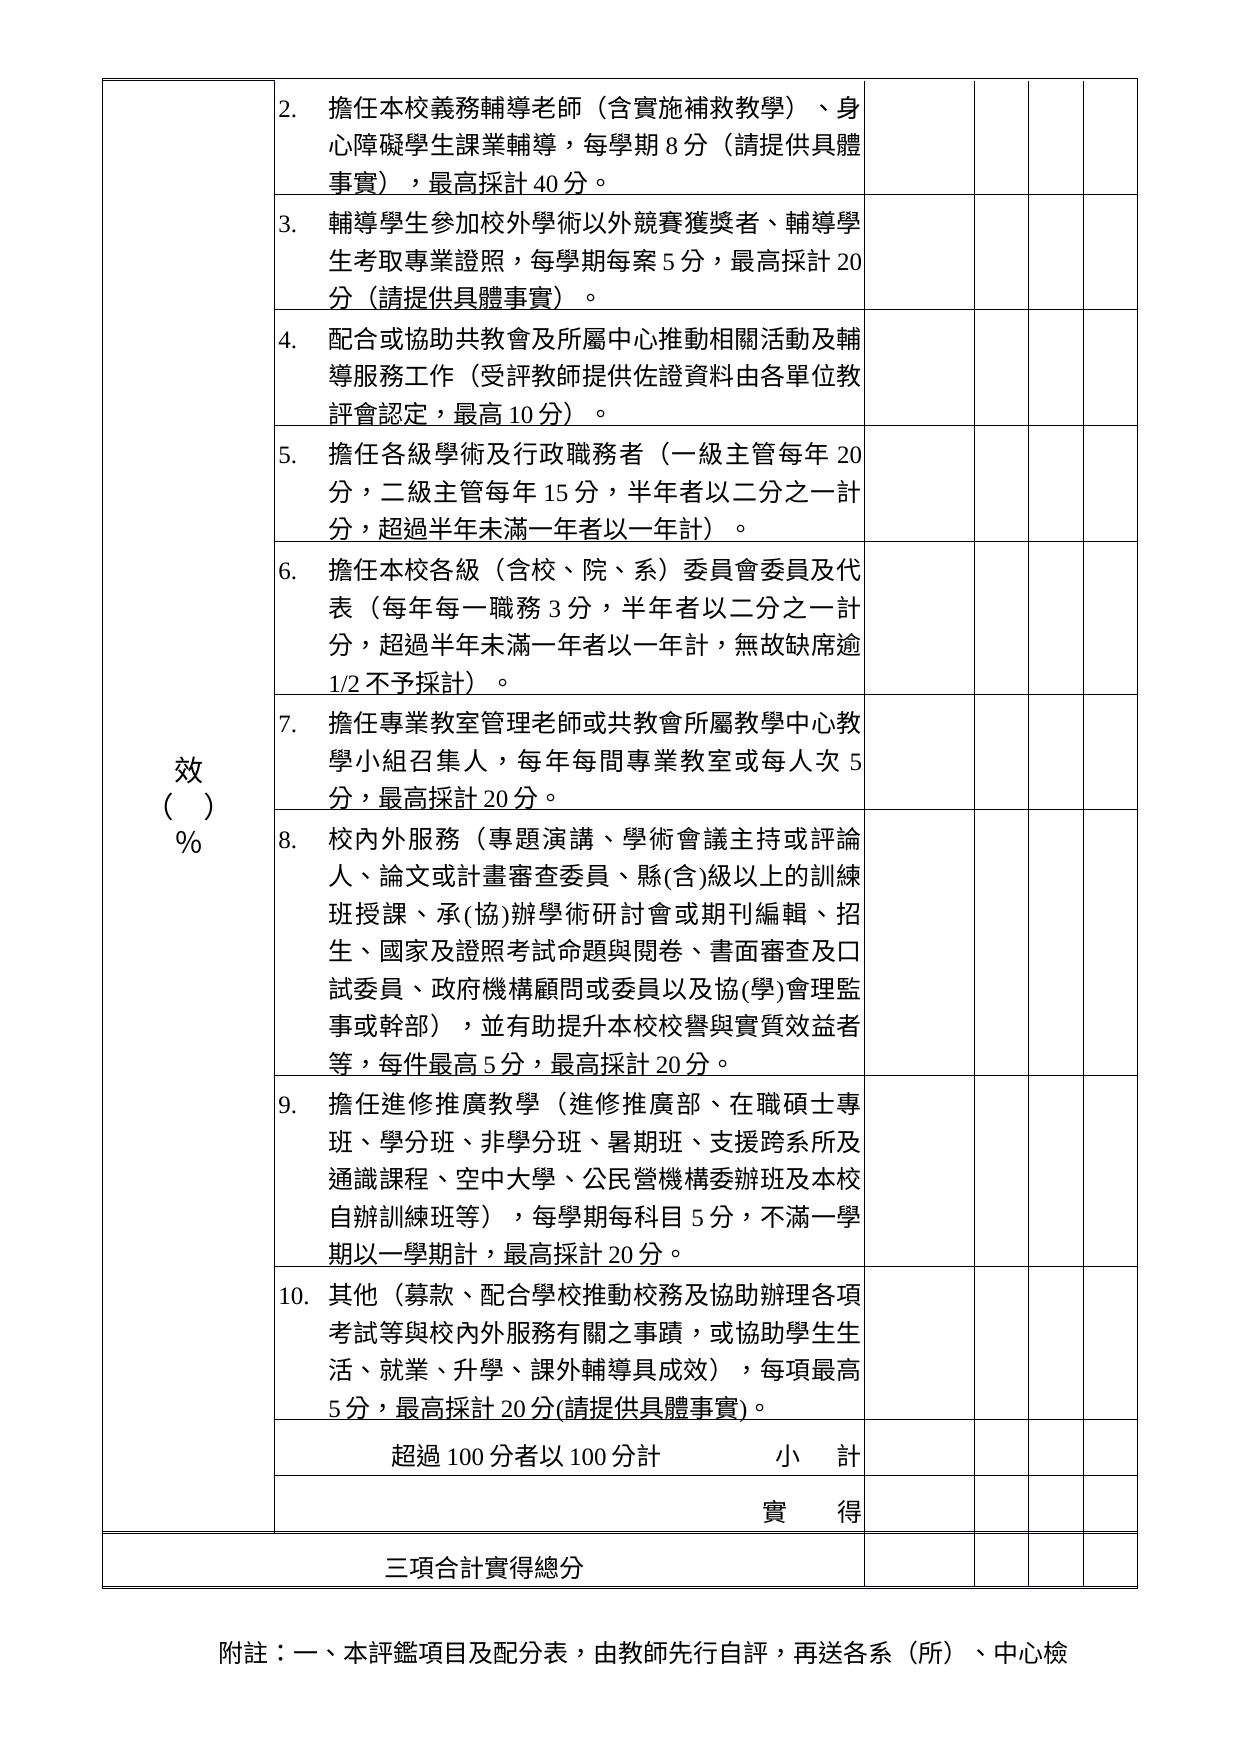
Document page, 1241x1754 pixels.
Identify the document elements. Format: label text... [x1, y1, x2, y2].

table_cell [1084, 195, 1137, 309]
table_cell 其他（募款、配合學校推動校務及協助辦理各項考試等與校內外服務有關之事蹟，或協助學生生活、就業、升學、課外輔導具成效），每項最高5分，最高採計20分(請提供具體事實)。 [275, 1267, 864, 1419]
table_cell [1029, 195, 1083, 309]
text 附註：一、本評鑑項目及配分表，由教師先行自評，再送各系（所）、中心檢 [219, 1626, 1082, 1664]
table_cell 擔任進修推廣教學（進修推廣部、在職碩士專班、學分班、非學分班、暑期班、支援跨系所及通識課程、空中大學、公民營機構委辦班及本校自辦訓練班等），每學期每科目5分，不滿一學期以一學期計，最高採計20分。 [275, 1076, 864, 1266]
table_cell [1029, 79, 1083, 194]
table_cell 擔任本校義務輔導老師（含實施補救教學）、身心障礙學生課業輔導，每學期8分（請提供具體事實），最高採計40分。 [275, 79, 865, 194]
table_cell [975, 810, 1028, 1075]
table_cell [975, 79, 1029, 194]
table_cell [865, 542, 974, 694]
table_cell [975, 695, 1028, 809]
table_cell 擔任本校各級（含校、院、系）委員會委員及代表（每年每一職務3分，半年者以二分之一計分，超過半年未滿一年者以一年計，無故缺席逾1/2不予採計）。 [275, 542, 864, 694]
table_cell [1084, 310, 1137, 425]
table_cell 擔任各級學術及行政職務者（一級主管每年20分，二級主管每年15分，半年者以二分之一計分，超過半年未滿一年者以一年計）。 [275, 426, 864, 541]
table_cell [865, 79, 974, 194]
table_cell [975, 1076, 1028, 1266]
table_cell [975, 195, 1028, 309]
table_cell [1084, 426, 1137, 541]
table_cell [1084, 810, 1137, 1075]
table_cell [1084, 1476, 1137, 1531]
table_cell [1029, 310, 1083, 425]
table_cell [1029, 1534, 1083, 1586]
table_cell [865, 310, 974, 425]
table_cell [1084, 1534, 1137, 1586]
table_cell [975, 1267, 1028, 1419]
table_cell [975, 426, 1028, 541]
table_cell [865, 810, 974, 1075]
table_cell [865, 1534, 974, 1586]
table_cell [1084, 1267, 1137, 1419]
table_cell [975, 310, 1028, 425]
table_cell [865, 1267, 974, 1419]
table_cell 擔任專業教室管理老師或共教會所屬教學中心教學小組召集人，每年每間專業教室或每人次5分，最高採計20分。 [275, 695, 864, 809]
table_cell 三項合計實得總分 [103, 1534, 864, 1586]
table_cell [1029, 1420, 1083, 1475]
table_cell [865, 1420, 974, 1475]
table_cell 參、輔導及服務績效（ ）％ [103, 81, 274, 1531]
table_cell [1029, 426, 1083, 541]
table_cell [1029, 810, 1083, 1075]
table_cell [1084, 1076, 1137, 1266]
table_cell [1084, 1420, 1137, 1475]
table_cell [1029, 1476, 1083, 1531]
table_cell 配合或協助共教會及所屬中心推動相關活動及輔導服務工作（受評教師提供佐證資料由各單位教評會認定，最高10分）。 [275, 310, 864, 425]
table_cell [1084, 695, 1137, 809]
table_cell [975, 1476, 1028, 1531]
table_cell [865, 195, 974, 309]
table_cell 校內外服務（專題演講、學術會議主持或評論人、論文或計畫審查委員、縣(含)級以上的訓練班授課、承(協)辦學術研討會或期刊編輯、招生、國家及證照考試命題與閱卷、書面審查及口試委員、政府機構顧問或委員以及協(學)會理監事或幹部），並有助提升本校校譽與實質效益者等，每件最高5分，最高採計20分。 [275, 810, 864, 1075]
table_cell [1029, 1267, 1083, 1419]
table_cell [1029, 695, 1083, 809]
table_cell 超過100分者以100分計 小 計 [275, 1420, 864, 1475]
table_cell [865, 1076, 974, 1266]
table_cell [1029, 1076, 1083, 1266]
table_cell [865, 695, 974, 809]
table_cell [865, 426, 974, 541]
table_cell [865, 1476, 974, 1531]
table_cell [975, 1534, 1028, 1586]
table_cell [975, 1420, 1028, 1475]
table_cell 實 得 [275, 1476, 864, 1531]
table_cell [1084, 542, 1137, 694]
table_cell [1083, 79, 1137, 194]
table_cell [975, 542, 1028, 694]
table_cell [1029, 542, 1083, 694]
table_cell 輔導學生參加校外學術以外競賽獲獎者、輔導學生考取專業證照，每學期每案5分，最高採計20分（請提供具體事實）。 [275, 195, 864, 309]
